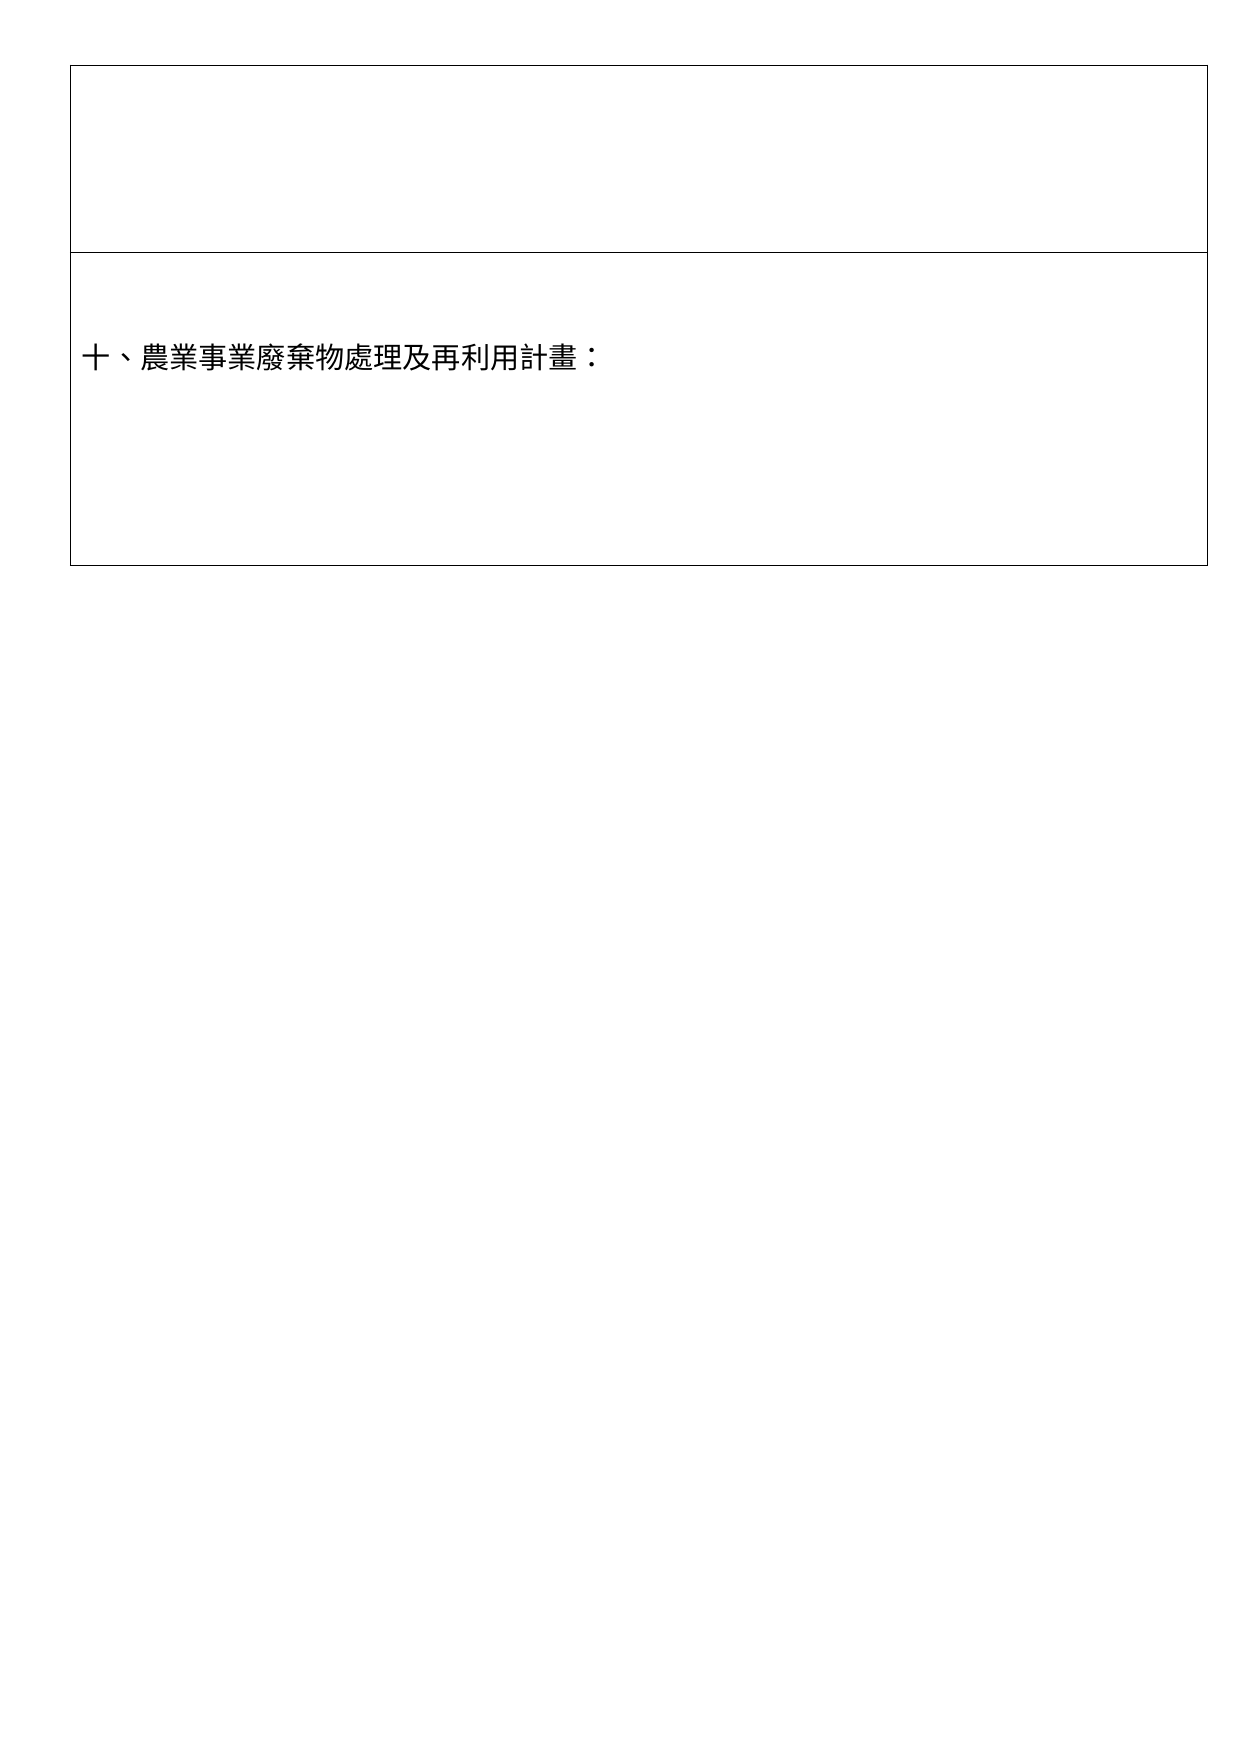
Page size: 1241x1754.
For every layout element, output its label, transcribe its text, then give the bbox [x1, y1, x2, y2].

table_cell 十、農業事業廢棄物處理及再利用計畫： [71, 253, 1207, 564]
table_cell [71, 66, 1207, 252]
